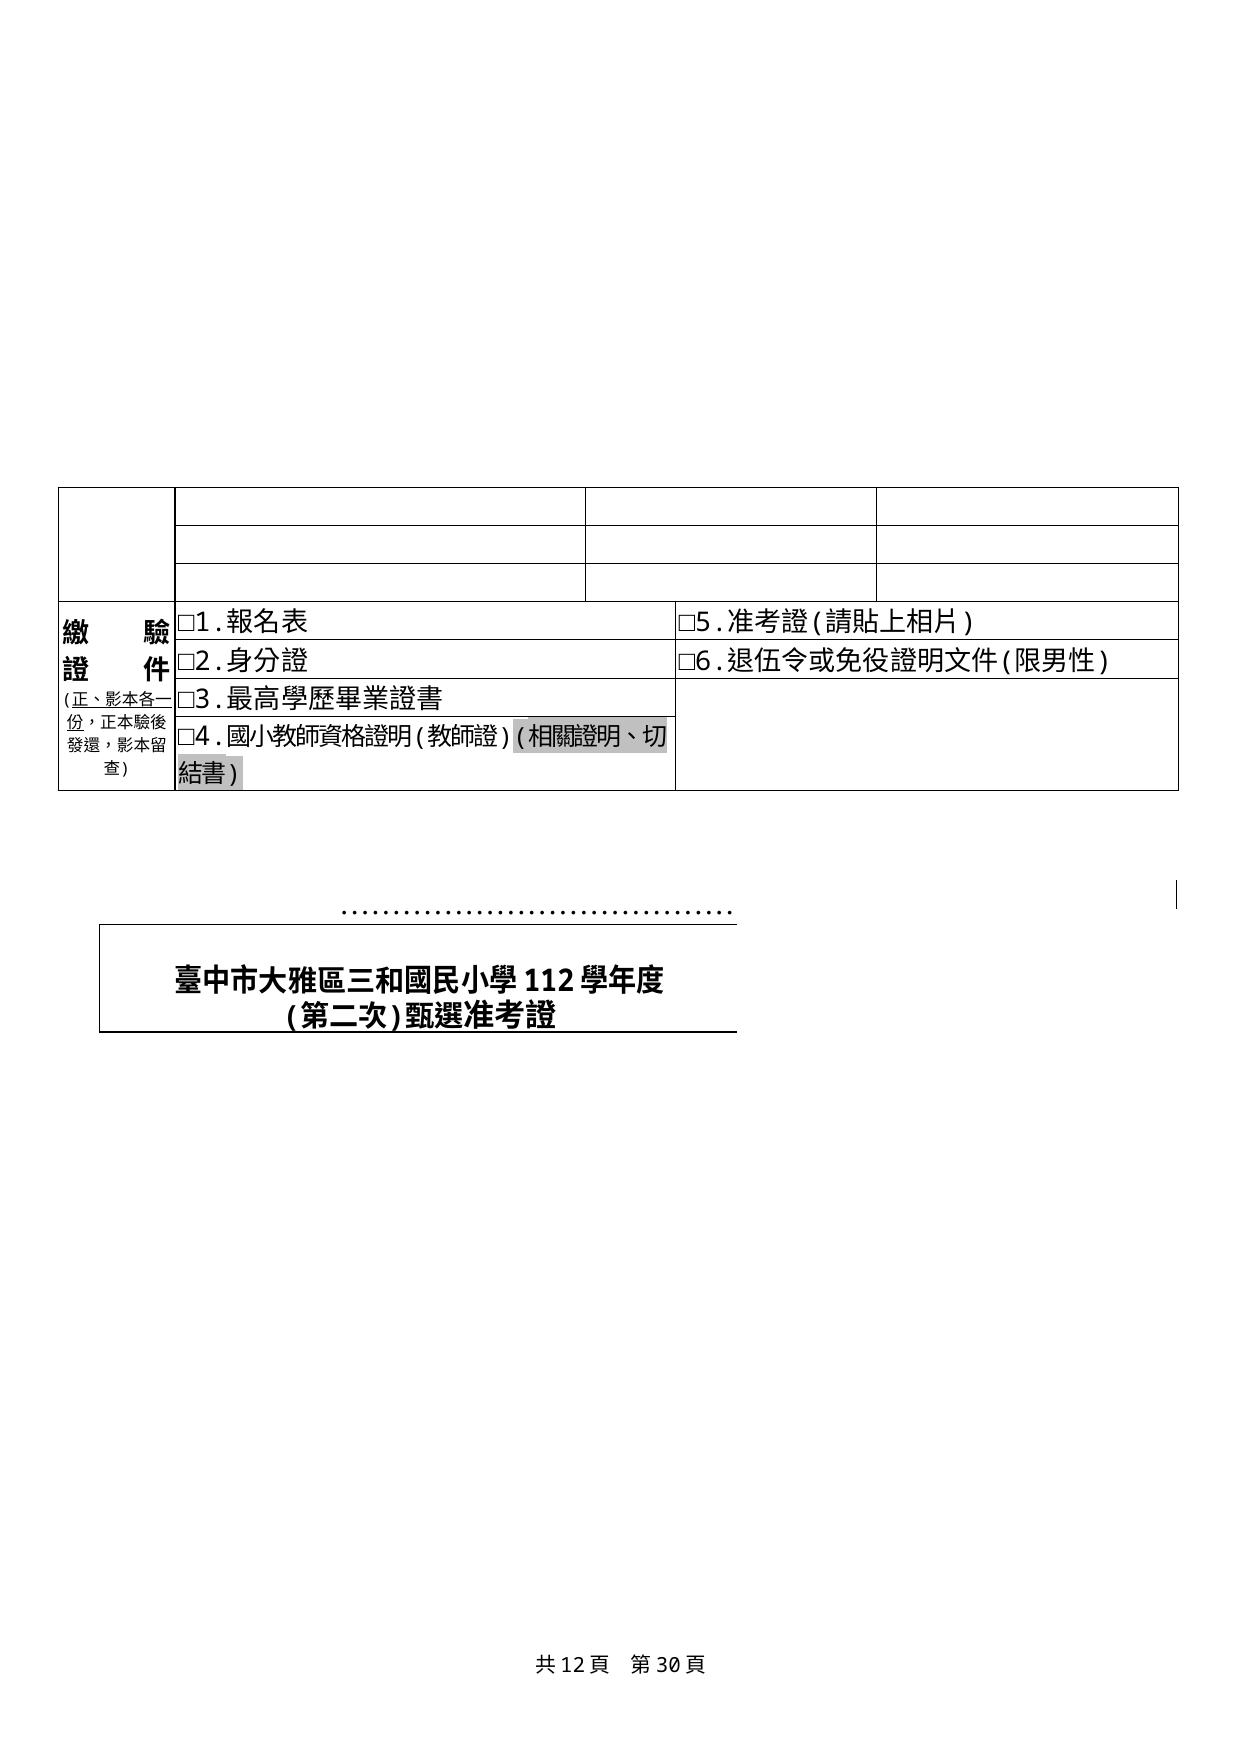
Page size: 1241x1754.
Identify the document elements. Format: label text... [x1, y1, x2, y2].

table_cell □1.報名表 [176, 602, 675, 639]
table_cell [176, 564, 585, 601]
table_cell [586, 564, 876, 601]
table_header 臺中市大雅區三和國民小學112學年度 (第二次)甄選准考證 [100, 925, 737, 1031]
table_cell □6.退伍令或免役證明文件(限男性) [676, 640, 1178, 677]
table_cell [176, 526, 585, 563]
table_cell □2.身分證 [176, 640, 675, 677]
table_cell [586, 526, 876, 563]
table_cell [877, 564, 1178, 601]
table_cell [877, 526, 1178, 563]
text ……………………………………………… [99, 862, 1192, 1293]
table_cell □4.國小教師資格證明(教師證)(相關證明、切結書) [176, 717, 675, 790]
text [24, 859, 74, 1285]
table_cell 繳 驗 證 件 (正、影本各一份，正本驗後發還，影本留查) [59, 602, 174, 790]
table_cell [59, 488, 174, 601]
table_cell [586, 488, 876, 525]
table_cell □3.最高學歷畢業證書 [176, 679, 675, 716]
table_cell [877, 488, 1178, 525]
table_cell [676, 679, 1178, 790]
table_cell [176, 488, 585, 525]
table_cell □5.准考證(請貼上相片) [676, 602, 1178, 639]
